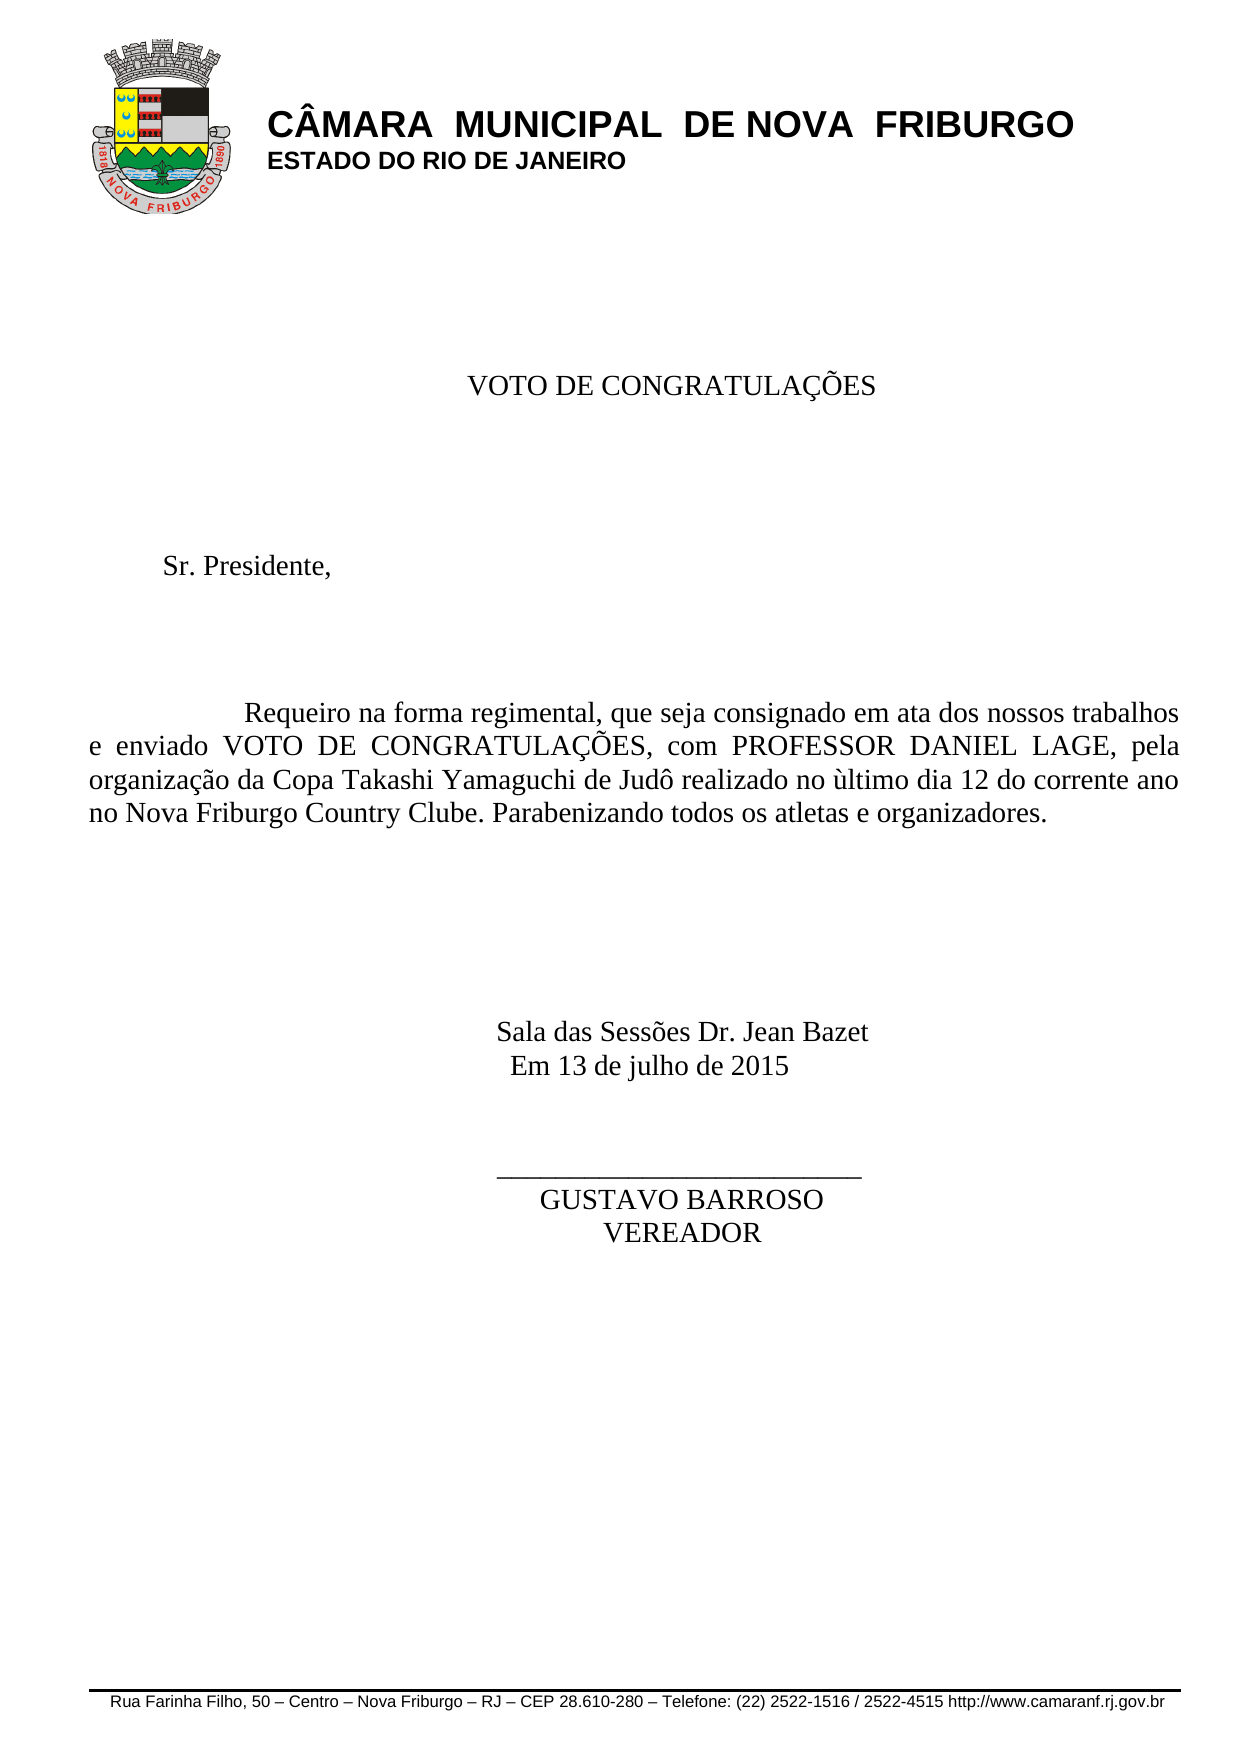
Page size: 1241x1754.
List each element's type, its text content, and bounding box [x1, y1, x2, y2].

text GUSTAVO BARROSO [89, 1182, 1181, 1215]
text Requeiro na forma regimental, que seja consignado em ata dos nossos trabalhos e enviado VOTO DE CONGRATULAÇÕES, com PROFESSOR DANIEL LAGE, pela organização da Copa Takashi Yamaguchi de Judô realizado no ùltimo dia 12 do corrente ano no Nova Friburgo Country Clube. Parabenizando todos os atletas e organizadores. [89, 695, 1181, 829]
text Sala das Sessões Dr. Jean Bazet [89, 1014, 1181, 1048]
text VOTO DE CONGRATULAÇÕES [89, 368, 1181, 402]
text VEREADOR [89, 1215, 1181, 1249]
text _________________________ [89, 1148, 1181, 1182]
text Sr. Presidente, [89, 548, 1181, 582]
text Em 13 de julho de 2015 [89, 1048, 1181, 1081]
